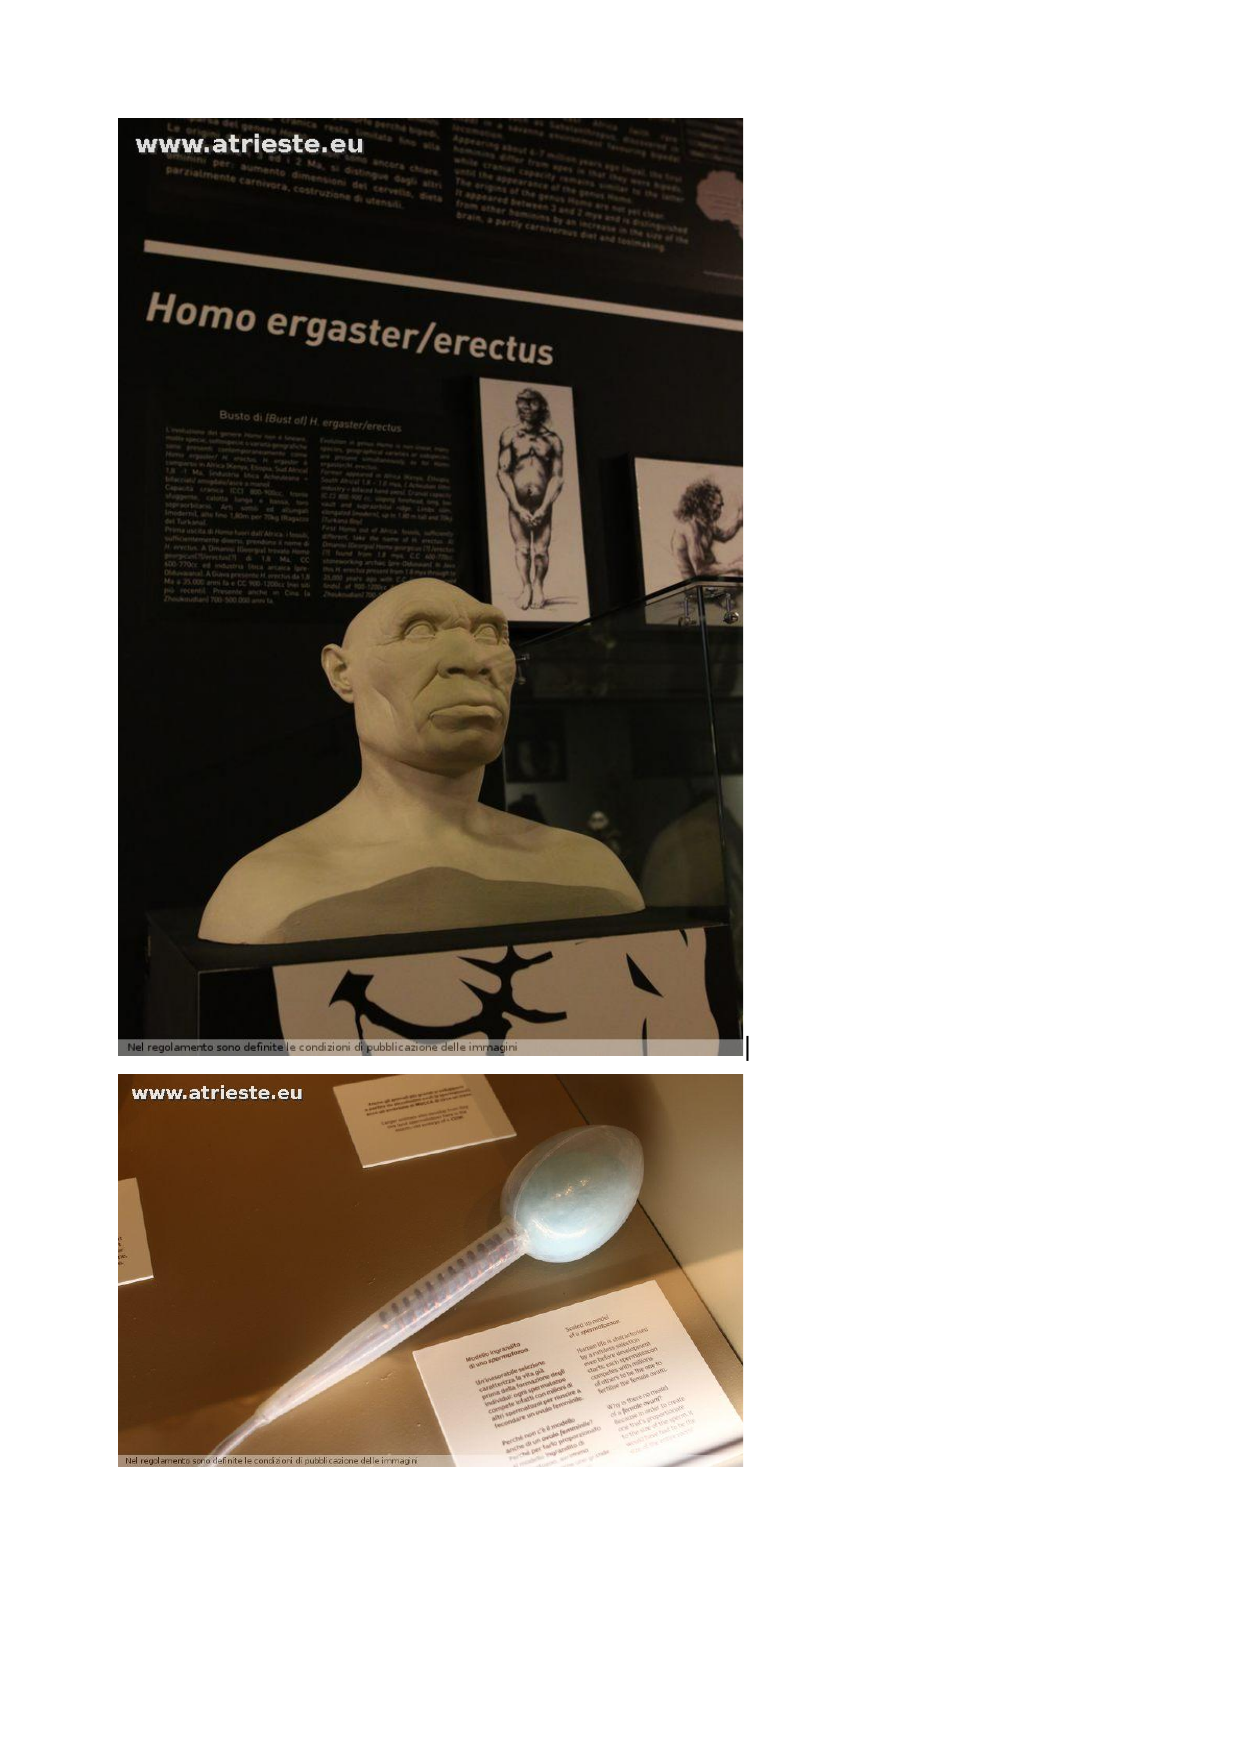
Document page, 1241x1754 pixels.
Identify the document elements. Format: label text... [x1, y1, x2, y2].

text | [118, 118, 1122, 1062]
picture [118, 1074, 744, 1467]
picture [118, 118, 744, 1056]
